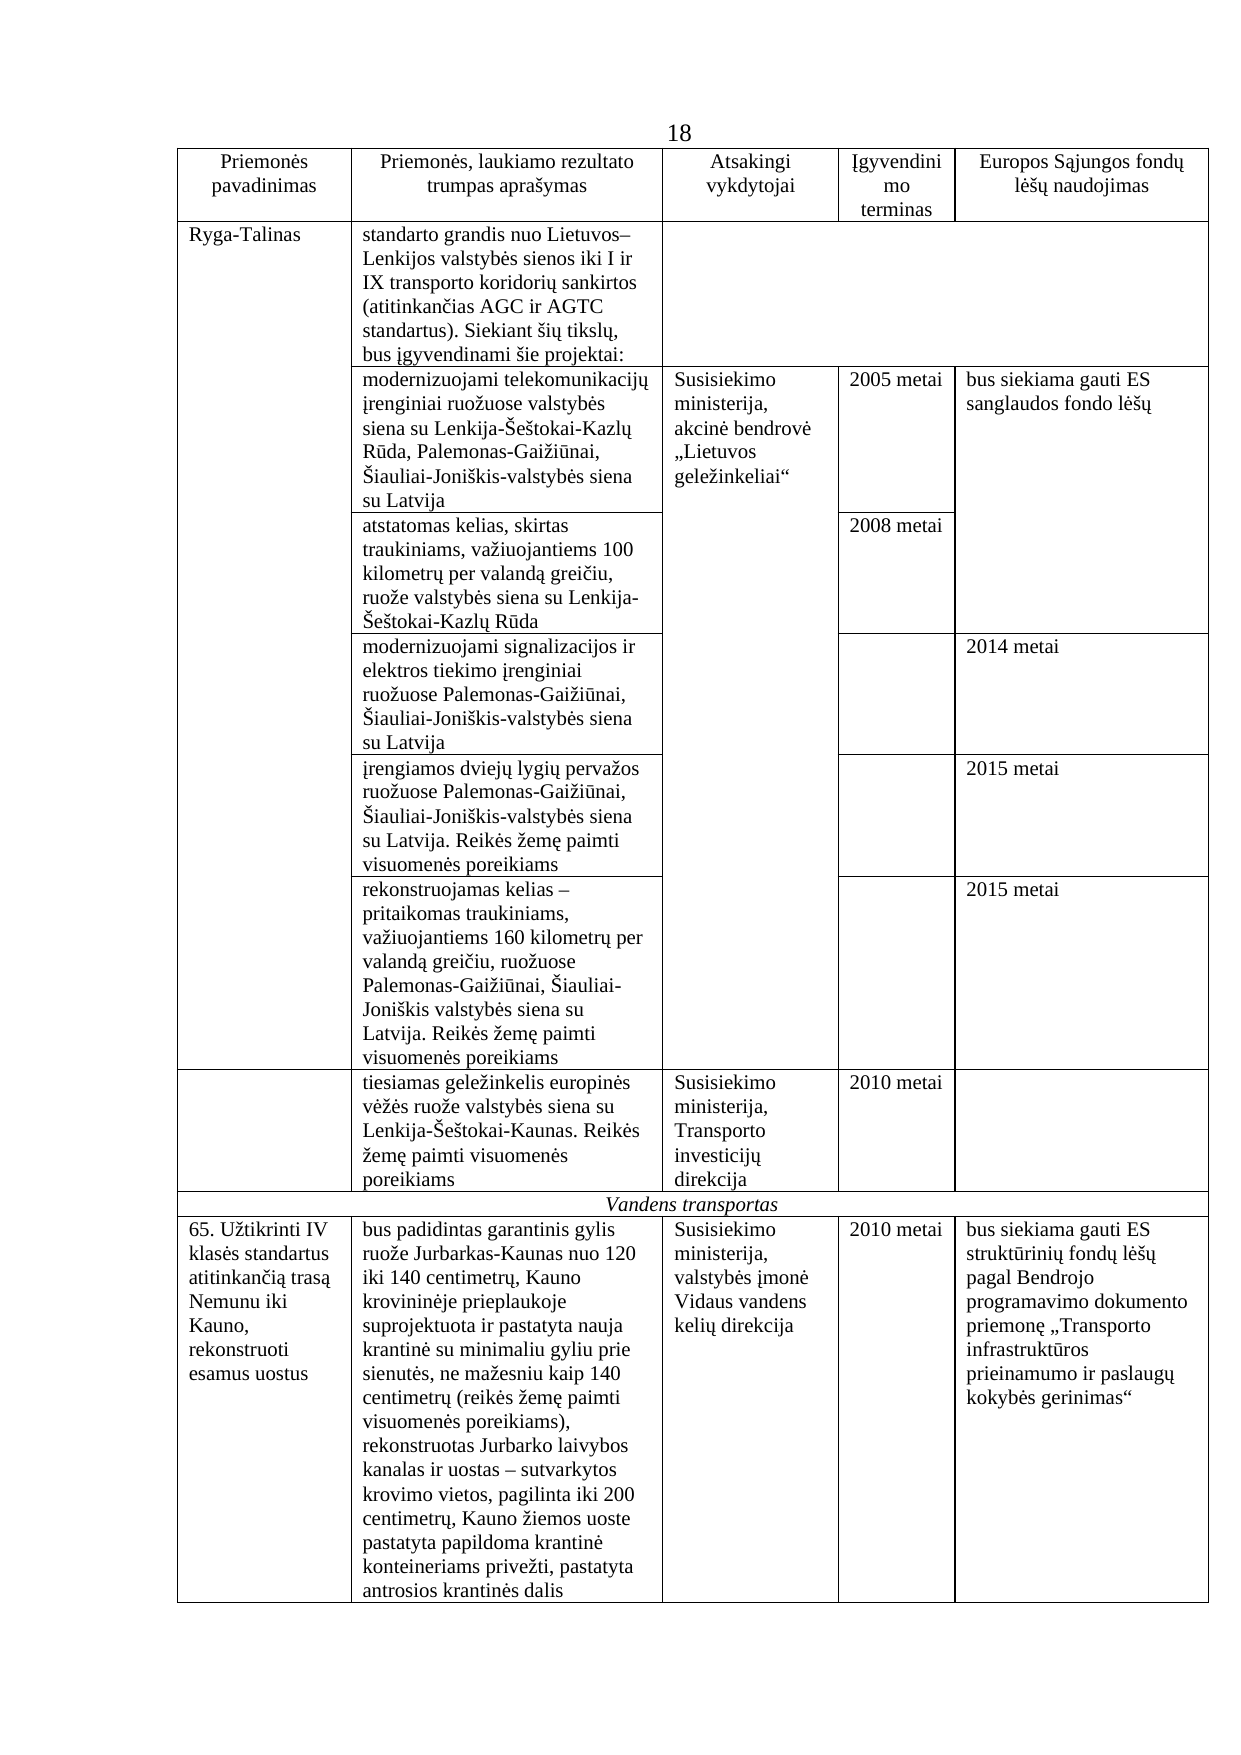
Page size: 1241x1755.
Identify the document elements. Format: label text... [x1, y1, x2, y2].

table_cell 2010 metai [839, 1217, 954, 1602]
table_header Įgyvendinimo terminas [839, 149, 954, 221]
table_header Europos Sąjungos fondų lėšų naudojimas [956, 149, 1208, 221]
table_cell bus siekiama gauti ES sanglaudos fondo lėšų [956, 367, 1208, 633]
table_cell 2008 metai [839, 513, 954, 633]
table_cell [839, 877, 954, 1069]
table_cell [839, 755, 954, 876]
table_cell Susisiekimo ministerija, valstybės įmonė Vidaus vandens kelių direkcija [663, 1217, 838, 1602]
table_cell Vandens transportas [178, 1192, 1208, 1216]
table_cell [956, 1070, 1208, 1191]
table_cell modernizuojami signalizacijos ir elektros tiekimo įrenginiai ruožuose Palemonas-Gaižiūnai, Šiauliai-Joniškis-valstybės siena su Latvija [352, 634, 662, 754]
table_cell bus padidintas garantinis gylis ruože Jurbarkas-Kaunas nuo 120 iki 140 centimetrų, Kauno krovininėje prieplaukoje suprojektuota ir pastatyta nauja krantinė su minimaliu gyliu prie sienutės, ne mažesniu kaip 140 centimetrų (reikės žemę paimti visuomenės poreikiams), rekonstruotas Jurbarko laivybos kanalas ir uostas – sutvarkytos krovimo vietos, pagilinta iki 200 centimetrų, Kauno žiemos uoste pastatyta papildoma krantinė konteineriams privežti, pastatyta antrosios krantinės dalis [352, 1217, 662, 1602]
table_cell 2010 metai [839, 1070, 954, 1191]
table_cell [178, 1070, 351, 1191]
table_cell tiesiamas geležinkelis europinės vėžės ruože valstybės siena su Lenkija-Šeštokai-Kaunas. Reikės žemę paimti visuomenės poreikiams [352, 1070, 662, 1191]
table_header Atsakingi vykdytojai [663, 149, 838, 221]
table_header Priemonės pavadinimas [178, 149, 351, 221]
table_cell įrengiamos dviejų lygių pervažos ruožuose Palemonas-Gaižiūnai, Šiauliai-Joniškis-valstybės siena su Latvija. Reikės žemę paimti visuomenės poreikiams [352, 755, 662, 876]
table_cell bus siekiama gauti ES struktūrinių fondų lėšų pagal Bendrojo programavimo dokumento priemonę „Transporto infrastruktūros prieinamumo ir paslaugų kokybės gerinimas“ [956, 1217, 1208, 1602]
table_cell [839, 634, 954, 754]
table_cell [663, 222, 1208, 366]
table_cell rekonstruojamas kelias – pritaikomas traukiniams, važiuojantiems 160 kilometrų per valandą greičiu, ruožuose Palemonas-Gaižiūnai, Šiauliai-Joniškis valstybės siena su Latvija. Reikės žemę paimti visuomenės poreikiams [352, 877, 662, 1069]
table_cell 2014 metai [956, 634, 1208, 754]
table_header Priemonės, laukiamo rezultato trumpas aprašymas [352, 149, 662, 221]
table_cell Susisiekimo ministerija, akcinė bendrovė „Lietuvos geležinkeliai“ [663, 367, 838, 1069]
table_cell atstatomas kelias, skirtas traukiniams, važiuojantiems 100 kilometrų per valandą greičiu, ruože valstybės siena su Lenkija-Šeštokai-Kazlų Rūda [352, 513, 662, 633]
table_cell Susisiekimo ministerija, Transporto investicijų direkcija [663, 1070, 838, 1191]
table_cell 2015 metai [956, 877, 1208, 1069]
table_cell standarto grandis nuo Lietuvos–Lenkijos valstybės sienos iki I ir IX transporto koridorių sankirtos (atitinkančias AGC ir AGTC standartus). Siekiant šių tikslų, bus įgyvendinami šie projektai: [352, 222, 662, 366]
table_cell Ryga-Talinas [178, 222, 351, 1069]
table_cell 65. Užtikrinti IV klasės standartus atitinkančią trasą Nemunu iki Kauno, rekonstruoti esamus uostus [178, 1217, 351, 1602]
table_cell modernizuojami telekomunikacijų įrenginiai ruožuose valstybės siena su Lenkija-Šeštokai-Kazlų Rūda, Palemonas-Gaižiūnai, Šiauliai-Joniškis-valstybės siena su Latvija [352, 367, 662, 512]
table_cell 2005 metai [839, 367, 954, 512]
table_cell 2015 metai [956, 755, 1208, 876]
